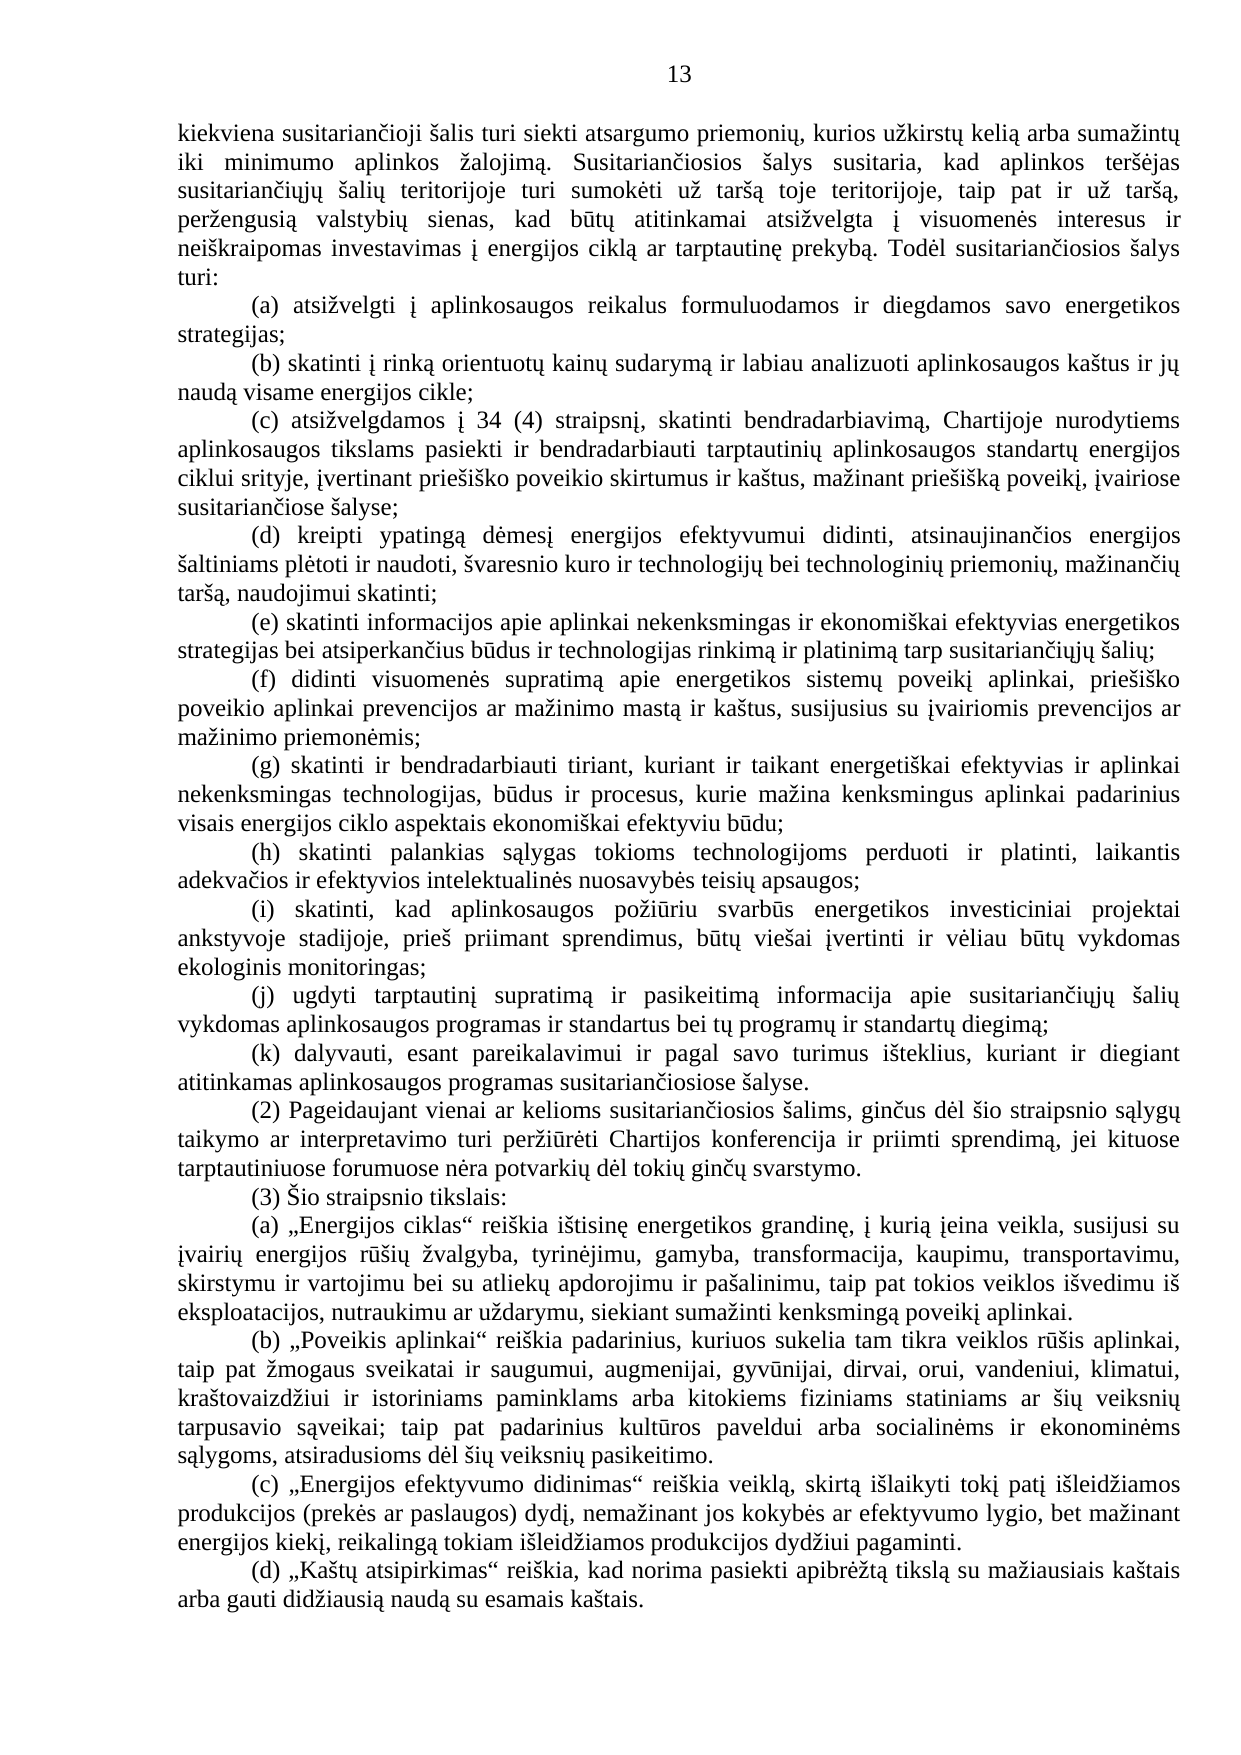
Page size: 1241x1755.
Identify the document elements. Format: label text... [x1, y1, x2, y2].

text (h) skatinti palankias sąlygas tokioms technologijoms perduoti ir platinti, laikantis adekvačios ir efektyvios intelektualinės nuosavybės teisių apsaugos; [177, 837, 1181, 894]
text (b) skatinti į rinką orientuotų kainų sudarymą ir labiau analizuoti aplinkosaugos kaštus ir jų naudą visame energijos cikle; [177, 348, 1181, 406]
text (a) „Energijos ciklas“ reiškia ištisinę energetikos grandinę, į kurią įeina veikla, susijusi su įvairių energijos rūšių žvalgyba, tyrinėjimu, gamyba, transformacija, kaupimu, transportavimu, skirstymu ir vartojimu bei su atliekų apdorojimu ir pašalinimu, taip pat tokios veiklos išvedimu iš eksploatacijos, nutraukimu ar uždarymu, siekiant sumažinti kenksmingą poveikį aplinkai. [177, 1211, 1181, 1326]
text (d) kreipti ypatingą dėmesį energijos efektyvumui didinti, atsinaujinančios energijos šaltiniams plėtoti ir naudoti, švaresnio kuro ir technologijų bei technologinių priemonių, mažinančių taršą, naudojimui skatinti; [177, 521, 1181, 607]
text (k) dalyvauti, esant pareikalavimui ir pagal savo turimus išteklius, kuriant ir diegiant atitinkamas aplinkosaugos programas susitariančiosiose šalyse. [177, 1038, 1181, 1096]
text (e) skatinti informacijos apie aplinkai nekenksmingas ir ekonomiškai efektyvias energetikos strategijas bei atsiperkančius būdus ir technologijas rinkimą ir platinimą tarp susitariančiųjų šalių; [177, 607, 1181, 664]
text (g) skatinti ir bendradarbiauti tiriant, kuriant ir taikant energetiškai efektyvias ir aplinkai nekenksmingas technologijas, būdus ir procesus, kurie mažina kenksmingus aplinkai padarinius visais energijos ciklo aspektais ekonomiškai efektyviu būdu; [177, 751, 1181, 837]
text (3) Šio straipsnio tikslais: [177, 1182, 1181, 1211]
text (j) ugdyti tarptautinį supratimą ir pasikeitimą informacija apie susitariančiųjų šalių vykdomas aplinkosaugos programas ir standartus bei tų programų ir standartų diegimą; [177, 981, 1181, 1038]
text (c) atsižvelgdamos į 34 (4) straipsnį, skatinti bendradarbiavimą, Chartijoje nurodytiems aplinkosaugos tikslams pasiekti ir bendradarbiauti tarptautinių aplinkosaugos standartų energijos ciklui srityje, įvertinant priešiško poveikio skirtumus ir kaštus, mažinant priešišką poveikį, įvairiose susitariančiose šalyse; [177, 406, 1181, 521]
text (b) „Poveikis aplinkai“ reiškia padarinius, kuriuos sukelia tam tikra veiklos rūšis aplinkai, taip pat žmogaus sveikatai ir saugumui, augmenijai, gyvūnijai, dirvai, orui, vandeniui, klimatui, kraštovaizdžiui ir istoriniams paminklams arba kitokiems fiziniams statiniams ar šių veiksnių tarpusavio sąveikai; taip pat padarinius kultūros paveldui arba socialinėms ir ekonominėms sąlygoms, atsiradusioms dėl šių veiksnių pasikeitimo. [177, 1326, 1181, 1469]
text (i) skatinti, kad aplinkosaugos požiūriu svarbūs energetikos investiciniai projektai ankstyvoje stadijoje, prieš priimant sprendimus, būtų viešai įvertinti ir vėliau būtų vykdomas ekologinis monitoringas; [177, 894, 1181, 981]
text (a) atsižvelgti į aplinkosaugos reikalus formuluodamos ir diegdamos savo energetikos strategijas; [177, 291, 1181, 348]
text (d) „Kaštų atsipirkimas“ reiškia, kad norima pasiekti apibrėžtą tikslą su mažiausiais kaštais arba gauti didžiausią naudą su esamais kaštais. [177, 1556, 1181, 1613]
text kiekviena susitariančioji šalis turi siekti atsargumo priemonių, kurios užkirstų kelią arba sumažintų iki minimumo aplinkos žalojimą. Susitariančiosios šalys susitaria, kad aplinkos teršėjas susitariančiųjų šalių teritorijoje turi sumokėti už taršą toje teritorijoje, taip pat ir už taršą, peržengusią valstybių sienas, kad būtų atitinkamai atsižvelgta į visuomenės interesus ir neiškraipomas investavimas į energijos ciklą ar tarptautinę prekybą. Todėl susitariančiosios šalys turi: [177, 118, 1181, 291]
text (f) didinti visuomenės supratimą apie energetikos sistemų poveikį aplinkai, priešiško poveikio aplinkai prevencijos ar mažinimo mastą ir kaštus, susijusius su įvairiomis prevencijos ar mažinimo priemonėmis; [177, 664, 1181, 751]
text (2) Pageidaujant vienai ar kelioms susitariančiosios šalims, ginčus dėl šio straipsnio sąlygų taikymo ar interpretavimo turi peržiūrėti Chartijos konferencija ir priimti sprendimą, jei kituose tarptautiniuose forumuose nėra potvarkių dėl tokių ginčų svarstymo. [177, 1096, 1181, 1182]
text (c) „Energijos efektyvumo didinimas“ reiškia veiklą, skirtą išlaikyti tokį patį išleidžiamos produkcijos (prekės ar paslaugos) dydį, nemažinant jos kokybės ar efektyvumo lygio, bet mažinant energijos kiekį, reikalingą tokiam išleidžiamos produkcijos dydžiui pagaminti. [177, 1469, 1181, 1556]
